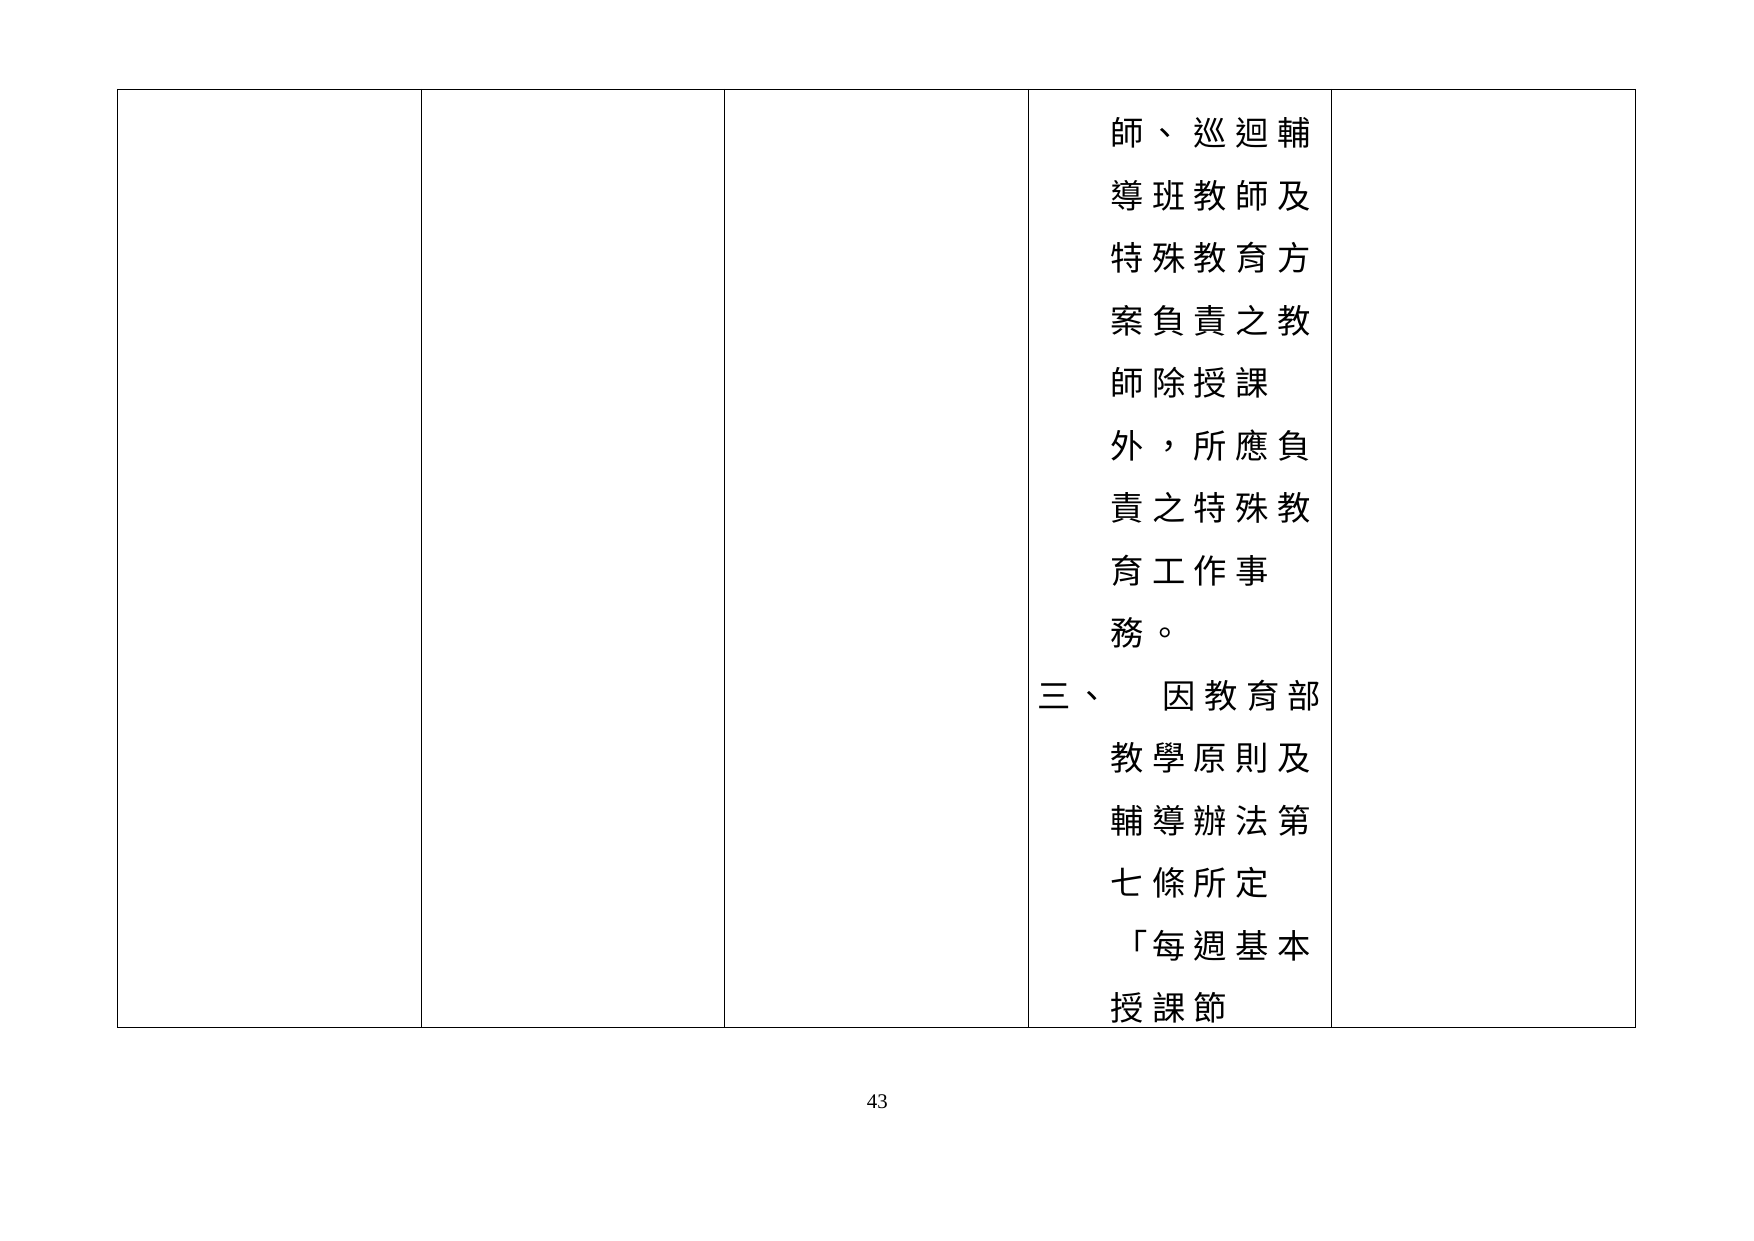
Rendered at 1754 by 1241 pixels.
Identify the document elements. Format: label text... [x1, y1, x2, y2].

table_cell [1332, 90, 1635, 1027]
table_cell [725, 90, 1028, 1027]
table_cell 師、巡迴輔導班教師及特殊教育方案負責之教師除授課外，所應負責之特殊教育工作事務。 三、 因教育部教學原則及輔導辦法第七條所定「每週基本授課節 [1029, 90, 1331, 1027]
table_cell [422, 90, 724, 1027]
table_cell [118, 90, 421, 1027]
